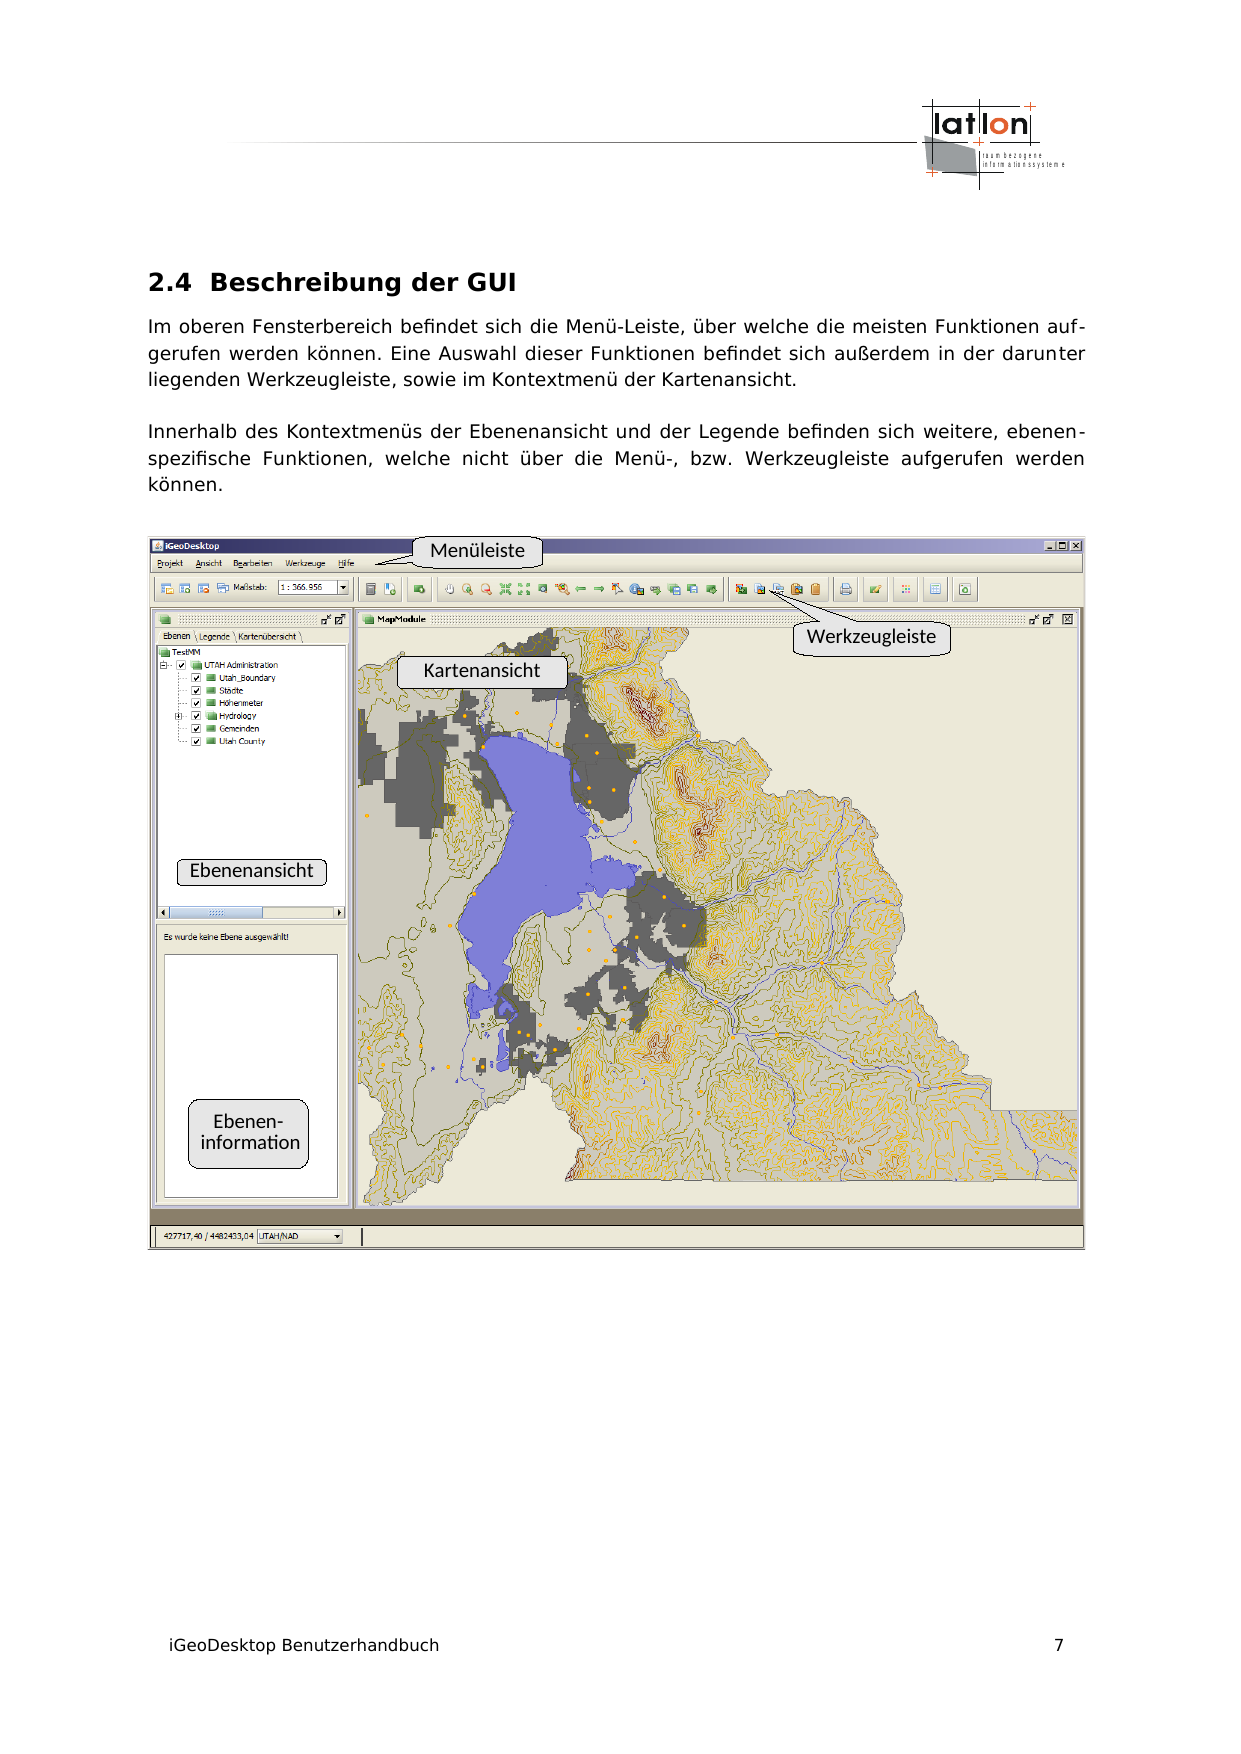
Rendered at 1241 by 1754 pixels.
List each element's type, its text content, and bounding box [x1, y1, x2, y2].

picture [147, 536, 1086, 1250]
text Im oberen Fensterbereich befindet sich die Menü-Leiste, über welche die meisten Funktionen auf­gerufen wer­den können. Eine Auswahl dieser Funktionen befindet sich außerdem in der darun­ter liegenden Werkzeugleiste, sowie im Kontextmenü der Kartenansicht. Innerhalb des Kontextmenüs der Ebenenansicht und der Legende befinden sich weitere, ebenen­spezifische Funktio­nen, welche nicht über die Menü-, bzw. Werkzeugleiste aufgerufen werden können. [148, 316, 1085, 496]
subtitle 2.4 Beschreibung der GUI [148, 268, 1085, 298]
